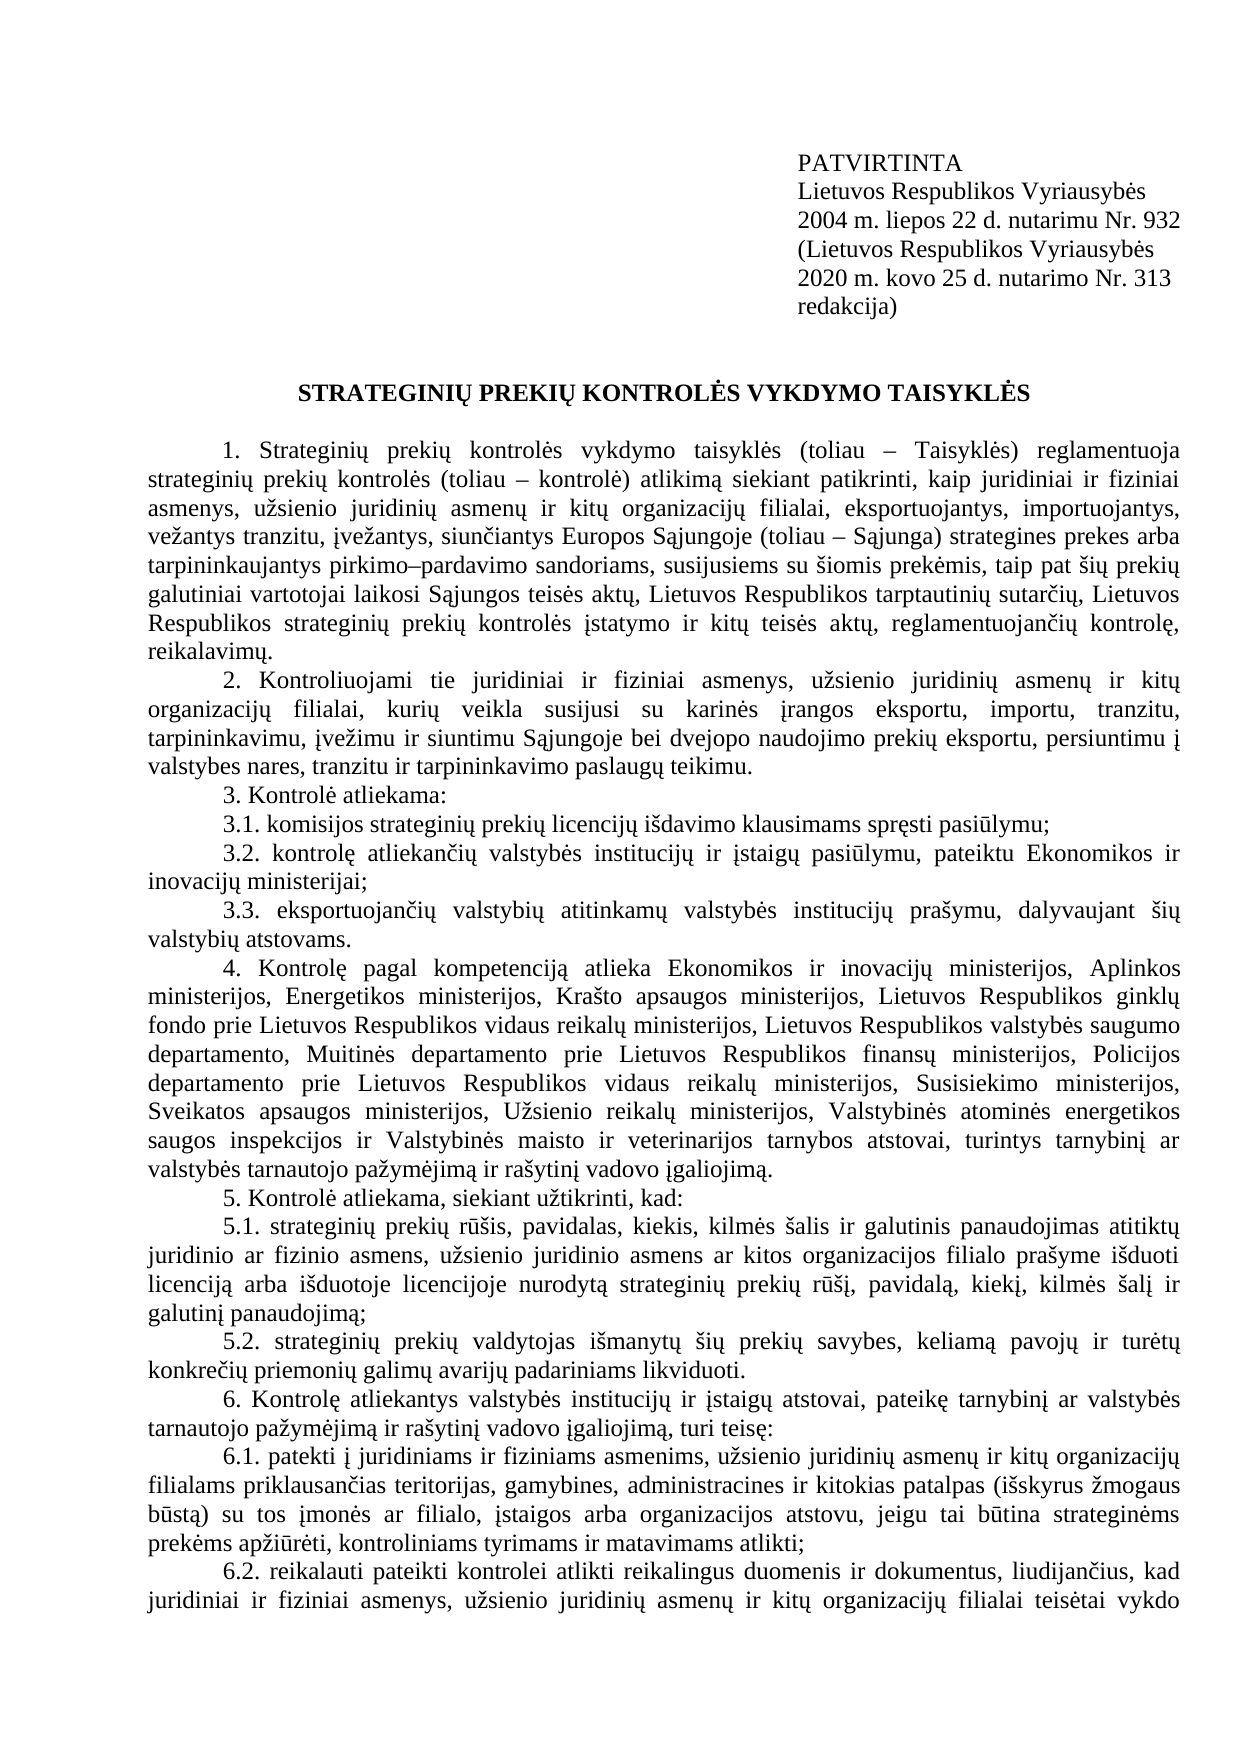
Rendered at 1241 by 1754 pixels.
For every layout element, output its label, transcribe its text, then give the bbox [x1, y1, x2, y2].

text 6.1. patekti į juridiniams ir fiziniams asmenims, užsienio juridinių asmenų ir kitų organizacijų filialams priklausančias teritorijas, gamybines, administracines ir kitokias patalpas (išskyrus žmogaus būstą) su tos įmonės ar filialo, įstaigos arba organizacijos atstovu, jeigu tai būtina strateginėms prekėms apžiūrėti, kontroliniams tyrimams ir matavimams atlikti; [148, 1441, 1181, 1556]
text strateginių prekių kontrolės vykdymo taisyklės [148, 378, 1181, 406]
text 5.1. strateginių prekių rūšis, pavidalas, kiekis, kilmės šalis ir galutinis panaudojimas atitiktų juridinio ar fizinio asmens, užsienio juridinio asmens ar kitos organizacijos filialo prašyme išduoti licenciją arba išduotoje licencijoje nurodytą strateginių prekių rūšį, pavidalą, kiekį, kilmės šalį ir galutinį panaudojimą; [148, 1211, 1181, 1326]
text 1. Strateginių prekių kontrolės vykdymo taisyklės (toliau – Taisyklės) reglamentuoja strateginių prekių kontrolės (toliau – kontrolė) atlikimą siekiant patikrinti, kaip juridiniai ir fiziniai asmenys, užsienio juridinių asmenų ir kitų organizacijų filialai, eksportuojantys, importuojantys, vežantys tranzitu, įvežantys, siunčiantys Europos Sąjungoje (toliau – Sąjunga) strategines prekes arba tarpininkaujantys pirkimo–pardavimo sandoriams, susijusiems su šiomis prekėmis, taip pat šių prekių galutiniai vartotojai laikosi Sąjungos teisės aktų, Lietuvos Respublikos tarptautinių sutarčių, Lietuvos Respublikos strateginių prekių kontrolės įstatymo ir kitų teisės aktų, reglamentuojančių kontrolę, reikalavimų. [148, 435, 1181, 665]
text Lietuvos Respublikos Vyriausybės 2004 m. liepos 22 d. nutarimu Nr. 932 (Lietuvos Respublikos Vyriausybės 2020 m. kovo 25 d. nutarimo Nr. 313 [797, 176, 1181, 291]
text 6.2. reikalauti pateikti kontrolei atlikti reikalingus duomenis ir dokumentus, liudijančius, kad juridiniai ir fiziniai asmenys, užsienio juridinių asmenų ir kitų organizacijų filialai teisėtai vykdo [148, 1556, 1181, 1614]
text 2. Kontroliuojami tie juridiniai ir fiziniai asmenys, užsienio juridinių asmenų ir kitų organizacijų filialai, kurių veikla susijusi su karinės įrangos eksportu, importu, tranzitu, tarpininkavimu, įvežimu ir siuntimu Sąjungoje bei dvejopo naudojimo prekių eksportu, persiuntimu į valstybes nares, tranzitu ir tarpininkavimo paslaugų teikimu. [148, 665, 1181, 780]
text 3.3. eksportuojančių valstybių atitinkamų valstybės institucijų prašymu, dalyvaujant šių valstybių atstovams. [148, 895, 1181, 953]
text 5. Kontrolė atliekama, siekiant užtikrinti, kad: [148, 1183, 1181, 1211]
text 3. Kontrolė atliekama: [148, 780, 1181, 809]
text 4. Kontrolę pagal kompetenciją atlieka Ekonomikos ir inovacijų ministerijos, Aplinkos ministerijos, Energetikos ministerijos, Krašto apsaugos ministerijos, Lietuvos Respublikos ginklų fondo prie Lietuvos Respublikos vidaus reikalų ministerijos, Lietuvos Respublikos valstybės saugumo departamento, Muitinės departamento prie Lietuvos Respublikos finansų ministerijos, Policijos departamento prie Lietuvos Respublikos vidaus reikalų ministerijos, Susisiekimo ministerijos, Sveikatos apsaugos ministerijos, Užsienio reikalų ministerijos, Valstybinės atominės energetikos saugos inspekcijos ir Valstybinės maisto ir veterinarijos tarnybos atstovai, turintys tarnybinį ar valstybės tarnautojo pažymėjimą ir rašytinį vadovo įgaliojimą. [148, 953, 1181, 1183]
text 5.2. strateginių prekių valdytojas išmanytų šių prekių savybes, keliamą pavojų ir turėtų konkrečių priemonių galimų avarijų padariniams likviduoti. [148, 1326, 1181, 1384]
text 3.1. komisijos strateginių prekių licencijų išdavimo klausimams spręsti pasiūlymu; [148, 809, 1181, 838]
text 6. Kontrolę atliekantys valstybės institucijų ir įstaigų atstovai, pateikę tarnybinį ar valstybės tarnautojo pažymėjimą ir rašytinį vadovo įgaliojimą, turi teisę: [148, 1384, 1181, 1441]
text 3.2. kontrolę atliekančių valstybės institucijų ir įstaigų pasiūlymu, pateiktu Ekonomikos ir inovacijų ministerijai; [148, 838, 1181, 895]
text PATVIRTINTA [797, 148, 1181, 176]
text redakcija) [797, 291, 1181, 320]
